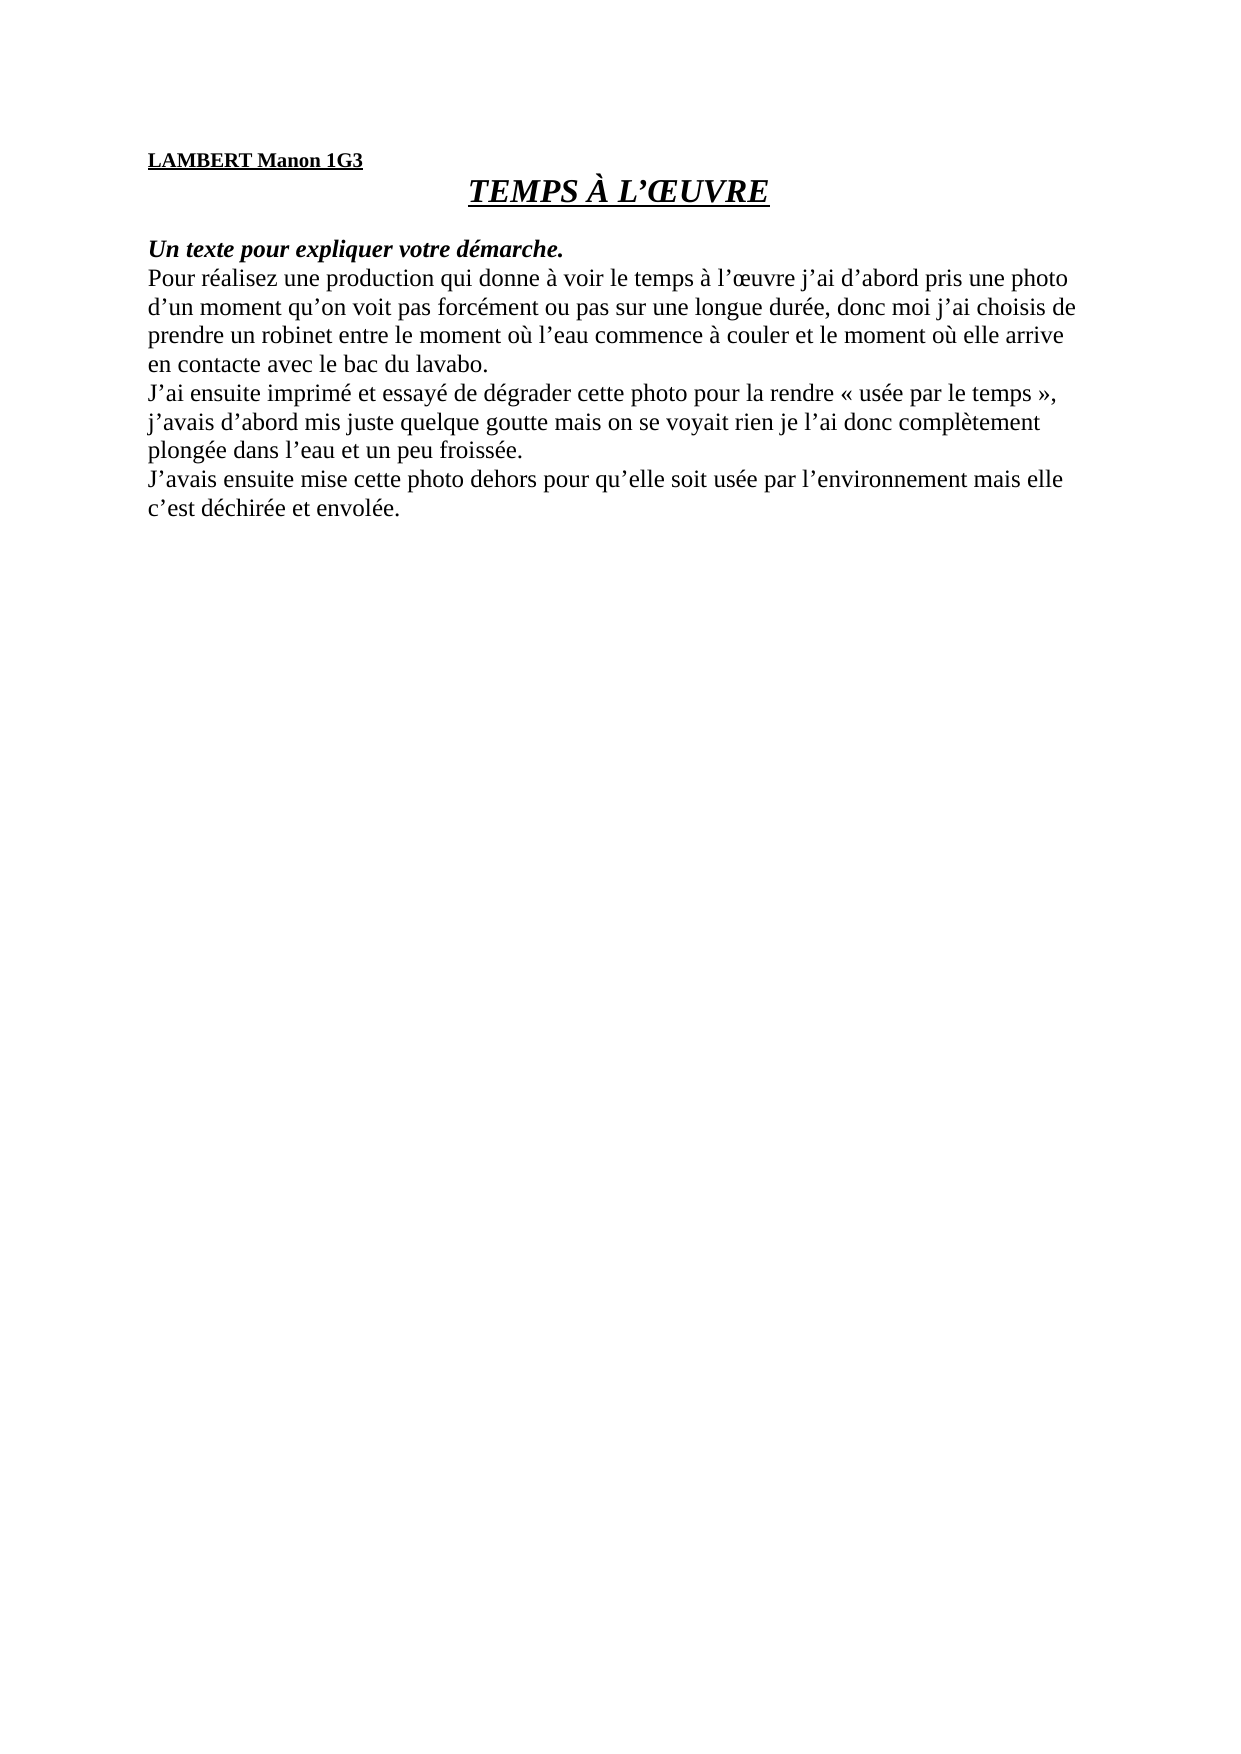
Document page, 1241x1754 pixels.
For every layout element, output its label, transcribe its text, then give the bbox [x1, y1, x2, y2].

text Un texte pour expliquer votre démarche. [148, 234, 1093, 263]
text Pour réalisez une production qui donne à voir le temps à l’œuvre j’ai d’abord pris une photo d’un moment qu’on voit pas forcément ou pas sur une longue durée, donc moi j’ai choisis de prendre un robinet entre le moment où l’eau commence à couler et le moment où elle arrive en contacte avec le bac du lavabo. [148, 263, 1093, 378]
text TEMPS À L’ŒUVRE [148, 172, 1093, 210]
text J’avais ensuite mise cette photo dehors pour qu’elle soit usée par l’environnement mais elle c’est déchirée et envolée. [148, 464, 1093, 522]
text J’ai ensuite imprimé et essayé de dégrader cette photo pour la rendre « usée par le temps », j’avais d’abord mis juste quelque goutte mais on se voyait rien je l’ai donc complètement plongée dans l’eau et un peu froissée. [148, 378, 1093, 464]
text LAMBERT Manon 1G3 [148, 148, 1093, 172]
